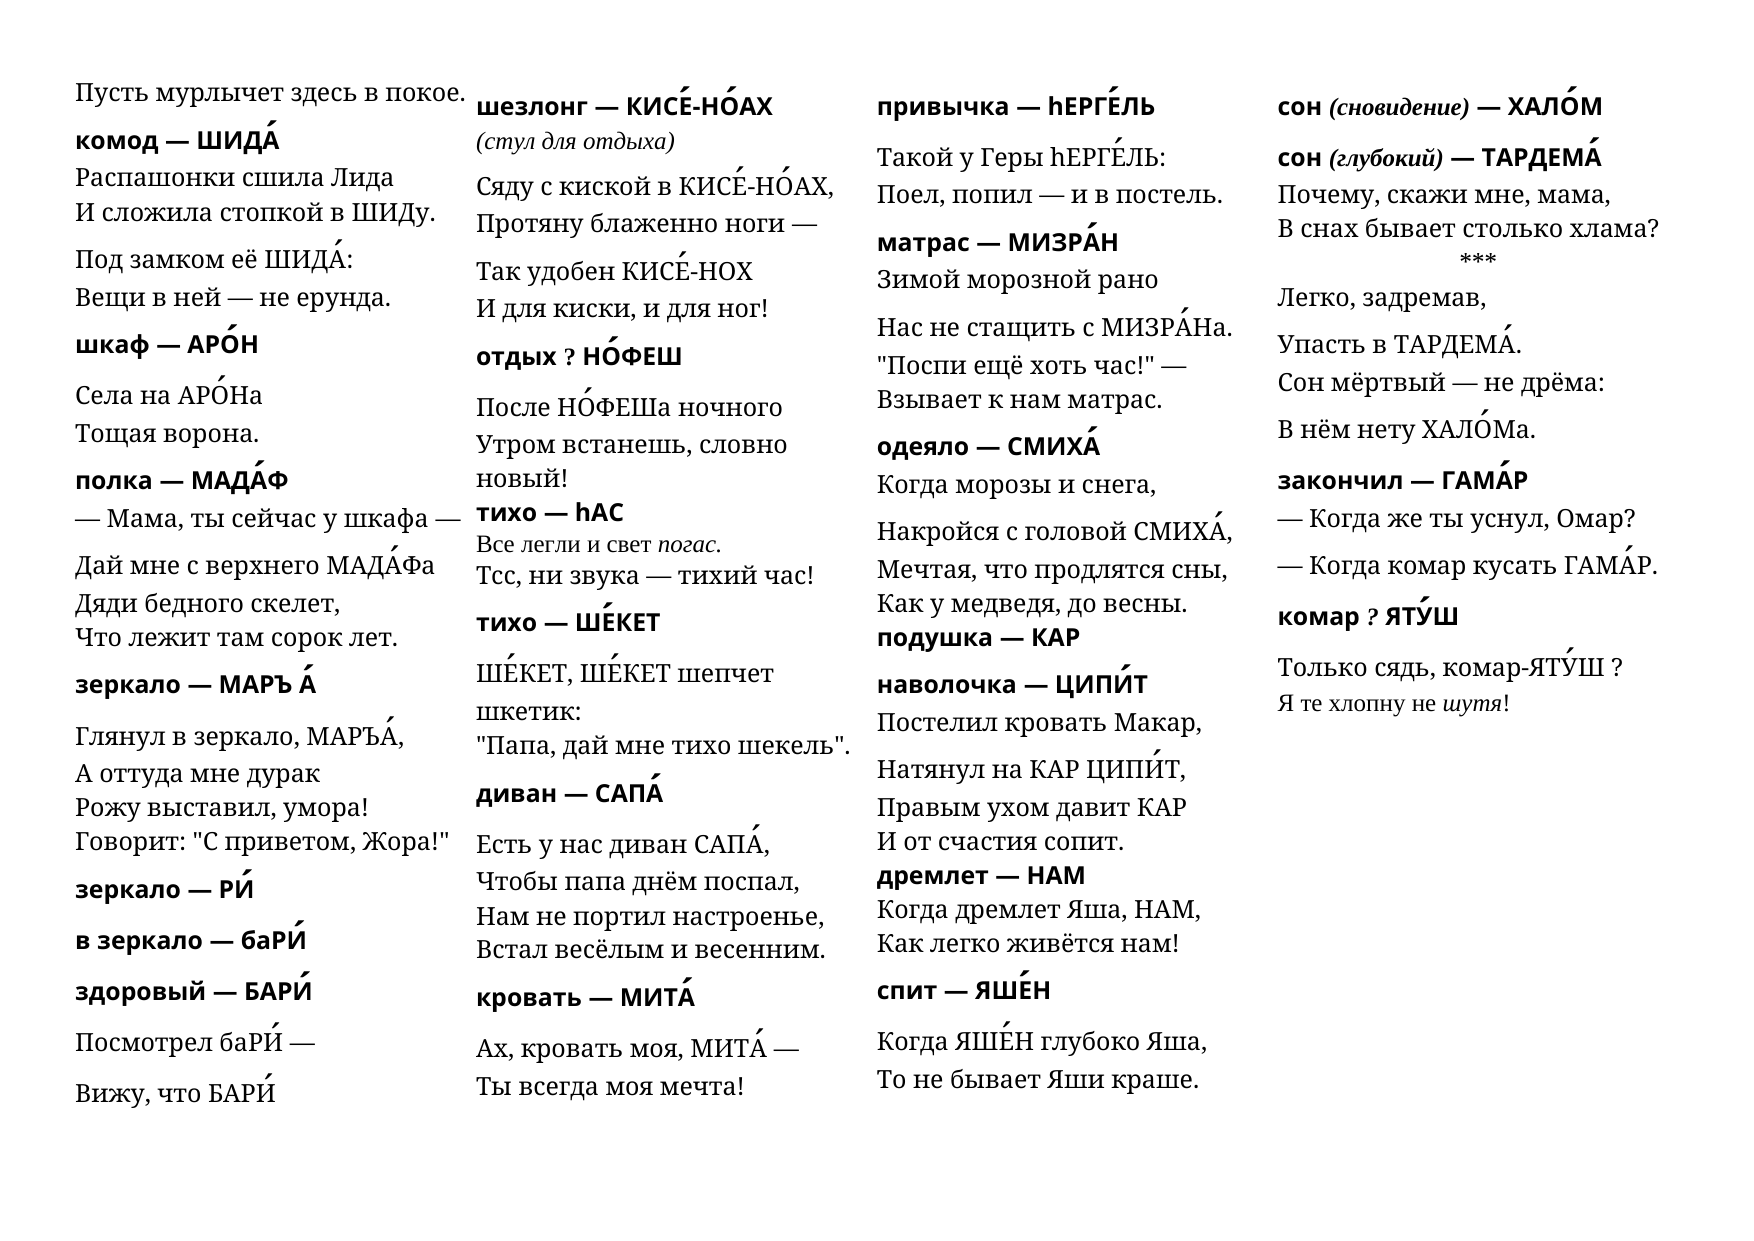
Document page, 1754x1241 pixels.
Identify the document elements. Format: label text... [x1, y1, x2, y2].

text Легко, задремав, [1277, 279, 1678, 313]
text Правым ухом давит КАР [877, 789, 1277, 824]
text Рожу выставил, умора! [75, 790, 476, 824]
text Натянул на КАР ЦИПИ́Т, [877, 738, 1277, 789]
text Тсс, ни звука — тихий час! [476, 558, 877, 592]
text После НО́ФЕШа ночного [476, 376, 877, 427]
text Говорит: "С приветом, Жора!" [75, 824, 476, 858]
text Только сядь, комар-ЯТУ́Ш ? [1277, 637, 1678, 688]
text Я те хлопну не шутя! [1277, 688, 1678, 716]
text Пусть мурлычет здесь в покое. [75, 75, 476, 109]
subtitle шезлонг — КИСЕ́-НО́АХ [476, 75, 877, 126]
text Как легко живётся нам! [877, 926, 1277, 959]
text Нам не портил настроенье, [476, 898, 877, 932]
text Почему, скажи мне, мама, [1277, 177, 1678, 211]
text Когда морозы и снега, [877, 466, 1277, 501]
subtitle дремлет — НАМ [877, 858, 1277, 891]
text Чтобы папа днём поспал, [476, 864, 877, 898]
subtitle полка — МАДА́Ф [75, 449, 476, 501]
text Сяду с киской в КИСЕ́-НО́АХ, [476, 155, 877, 206]
subtitle одеяло — СМИХА́ [877, 415, 1277, 466]
text Сон мёртвый — не дрёма: [1277, 364, 1678, 398]
subtitle кровать — МИТА́ [476, 966, 877, 1017]
text Дяди бедного скелет, [75, 586, 476, 620]
text Такой у Геры hЕРГЕ́ЛЬ: [877, 126, 1277, 177]
subtitle шкаф — АРО́Н [75, 313, 476, 364]
text Дай мне с верхнего МАДА́Фа [75, 534, 476, 586]
text И для киски, и для ног! [476, 291, 877, 325]
text Ты всегда моя мечта! [476, 1068, 877, 1102]
subtitle комар ? ЯТУ́Ш [1277, 586, 1678, 637]
text В снах бывает столько хлама? [1277, 211, 1678, 245]
text Вещи в ней — не ерунда. [75, 279, 476, 313]
text Мечтая, что продлятся сны, [877, 552, 1277, 586]
text (стул для отдыха) [476, 126, 877, 155]
text Глянул в зеркало, МАРЪА́, [75, 705, 476, 756]
text Тощая ворона. [75, 415, 476, 449]
text Зимой морозной рано [877, 262, 1277, 296]
text — Когда же ты уснул, Омар? [1277, 501, 1678, 534]
text В нём нету ХАЛО́Ма. [1277, 398, 1678, 449]
text И сложила стопкой в ШИДу. [75, 194, 476, 228]
text Утром встанешь, словно новый! [476, 427, 877, 495]
subtitle матрас — МИЗРА́Н [877, 211, 1277, 262]
subtitle зеркало — РИ́ [75, 858, 476, 909]
text *** [1277, 245, 1678, 279]
text То не бывает Яши краше. [877, 1062, 1277, 1096]
text ШЕ́КЕТ, ШЕ́КЕТ шепчет шкетик: [476, 643, 877, 728]
text Когда ЯШЕ́Н глубоко Яша, [877, 1011, 1277, 1062]
subtitle здоровый — БАРИ́ [75, 960, 476, 1011]
subtitle спит — ЯШЕ́Н [877, 959, 1277, 1011]
text "Поспи ещё хоть час!" — [877, 347, 1277, 381]
text Как у медведя, до весны. [877, 586, 1277, 620]
text Под замком её ШИДА́: [75, 228, 476, 279]
text — Мама, ты сейчас у шкафа — [75, 501, 476, 534]
text "Папа, дай мне тихо шекель". [476, 728, 877, 762]
subtitle комод — ШИДА́ [75, 109, 476, 160]
text Что лежит там сорок лет. [75, 620, 476, 654]
subtitle тихо — hАС [476, 495, 877, 529]
subtitle сон (глубокий) — ТАРДЕМА́ [1277, 126, 1678, 177]
text Упасть в ТАРДЕМА́. [1277, 313, 1678, 364]
subtitle диван — САПА́ [476, 762, 877, 813]
subtitle наволочка — ЦИПИ́Т [877, 653, 1277, 704]
text — Когда комар кусать ГАМА́Р. [1277, 534, 1678, 586]
text Распашонки сшила Лида [75, 160, 476, 194]
text Постелил кровать Макар, [877, 704, 1277, 738]
text Есть у нас диван САПА́, [476, 813, 877, 864]
subtitle подушка — КАР [877, 620, 1277, 653]
text Все легли и свет погас. [476, 529, 877, 558]
text Посмотрел баРИ́ — [75, 1011, 476, 1062]
text Накройся с головой СМИХА́, [877, 501, 1277, 552]
text И от счастия сопит. [877, 824, 1277, 858]
subtitle отдых ? НО́ФЕШ [476, 325, 877, 376]
subtitle в зеркало — баРИ́ [75, 909, 476, 960]
text Когда дремлет Яша, НАМ, [877, 891, 1277, 926]
text Нас не стащить с МИЗРА́На. [877, 296, 1277, 347]
subtitle сон (сновидение) — ХАЛО́М [1277, 75, 1678, 126]
text Взывает к нам матрас. [877, 381, 1277, 415]
text Протяну блаженно ноги — [476, 206, 877, 240]
text Села на АРО́На [75, 364, 476, 415]
text А оттуда мне дурак [75, 756, 476, 790]
subtitle тихо — ШЕ́КЕТ [476, 592, 877, 643]
text Вижу, что БАРИ́ [75, 1062, 476, 1113]
text Поел, попил — и в постель. [877, 177, 1277, 211]
text Встал весёлым и весенним. [476, 932, 877, 966]
text Так удобен КИСЕ́-НОХ [476, 240, 877, 291]
subtitle закончил — ГАМА́Р [1277, 449, 1678, 501]
subtitle зеркало — МАРЪ А́ [75, 654, 476, 705]
subtitle привычка — hЕРГЕ́ЛЬ [877, 75, 1277, 126]
text Ах, кровать моя, МИТА́ — [476, 1017, 877, 1068]
